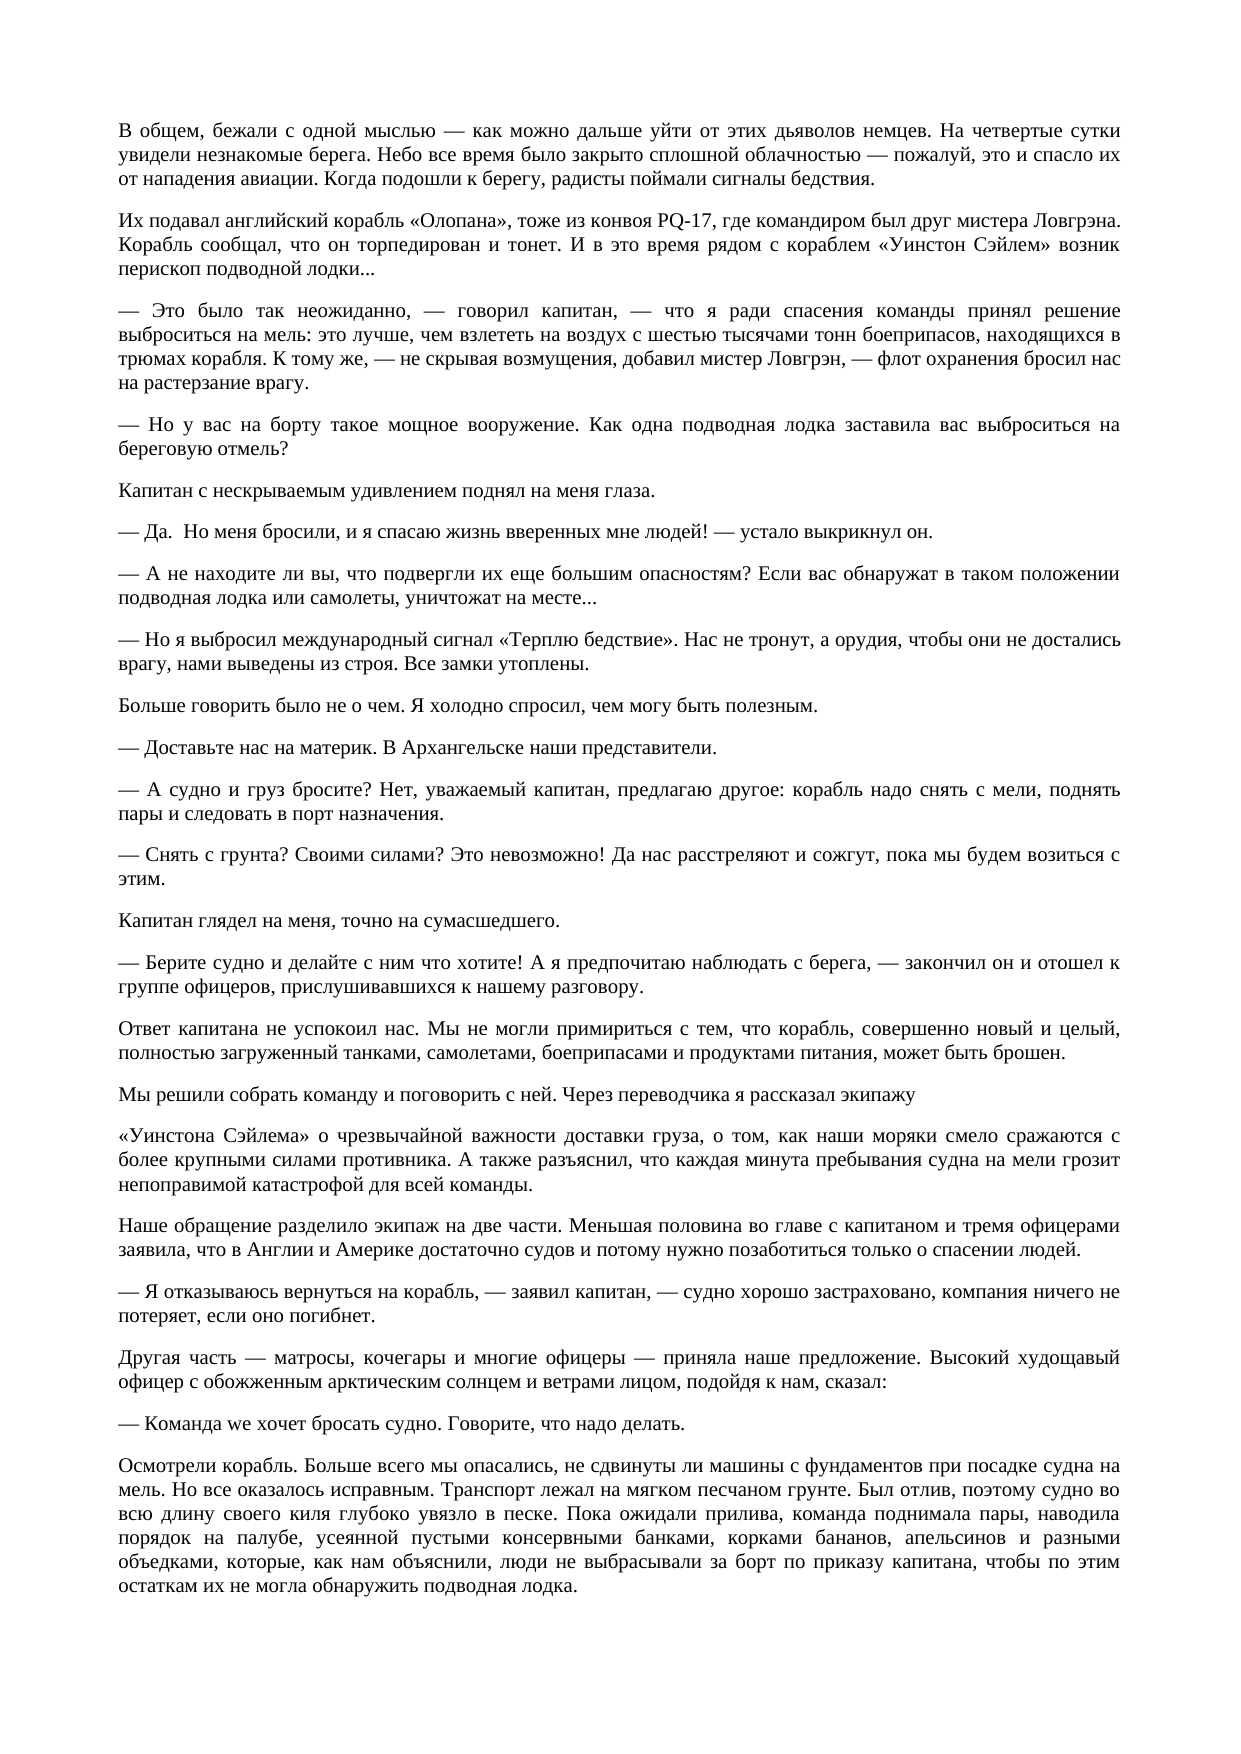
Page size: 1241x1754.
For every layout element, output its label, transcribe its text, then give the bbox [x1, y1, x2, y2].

text — Снять с грунта? Своими силами? Это невозможно! Да нас расстреляют и сожгут, пока мы будем возиться с этим. [118, 842, 1122, 890]
text «Уинстона Сэйлема» о чрезвычайной важности доставки груза, о том, как наши моряки смело сражаются с более крупными силами противника. А также разъяснил, что каждая минута пребывания судна на мели грозит непоправимой катастрофой для всей команды. [118, 1123, 1122, 1196]
text — Доставьте нас на материк. В Архангельске наши представители. [118, 735, 1122, 759]
text Осмотрели корабль. Больше всего мы опасались, не сдвинуты ли машины с фундаментов при посадке судна на мель. Но все оказалось исправным. Транспорт лежал на мягком песчаном грунте. Был отлив, поэтому судно во всю длину своего киля глубоко увязло в песке. Пока ожидали прилива, команда поднимала пары, наводила порядок на палубе, усеянной пустыми консервными банками, корками бананов, апельсинов и разными объедками, которые, как нам объяснили, люди не выбрасывали за борт по приказу капитана, чтобы по этим остаткам их не могла обнаружить подводная лодка. [118, 1452, 1122, 1597]
text — А судно и груз бросите? Нет, уважаемый капитан, предлагаю другое: корабль надо снять с мели, поднять пары и следовать в порт назначения. [118, 776, 1122, 824]
text Другая часть — матросы, кочегары и многие офицеры — приняла наше предложение. Высокий худощавый офицер с обожженным арктическим солнцем и ветрами лицом, подойдя к нам, сказал: [118, 1345, 1122, 1393]
text Капитан с нескрываемым удивлением поднял на меня глаза. [118, 478, 1122, 502]
text Их подавал английский корабль «Олопана», тоже из конвоя PQ-17, где командиром был друг мистера Ловгрэна. Корабль сообщал, что он торпедирован и тонет. И в это время рядом с кораблем «Уинстон Сэйлем» возник перископ подводной лодки... [118, 208, 1122, 280]
text — Берите судно и делайте с ним что хотите! А я предпочитаю наблюдать с берега, — закончил он и отошел к группе офицеров, прислушивавшихся к нашему разговору. [118, 950, 1122, 998]
text Капитан глядел на меня, точно на сумасшедшего. [118, 908, 1122, 932]
text — Команда we хочет бросать судно. Говорите, что надо делать. [118, 1411, 1122, 1435]
text — Я отказываюсь вернуться на корабль, — заявил капитан, — судно хорошо застраховано, компания ничего не потеряет, если оно погибнет. [118, 1279, 1122, 1327]
text — Это было так неожиданно, — говорил капитан, — что я ради спасения команды принял решение выброситься на мель: это лучше, чем взлететь на воздух с шестью тысячами тонн боеприпасов, находящихся в трюмах корабля. К тому же, — не скрывая возмущения, добавил мистер Ловгрэн, — флот охранения бросил нас на растерзание врагу. [118, 298, 1122, 394]
text Наше обращение разделило экипаж на две части. Меньшая половина во главе с капитаном и тремя офицерами заявила, что в Англии и Америке достаточно судов и потому нужно позаботиться только о спасении людей. [118, 1213, 1122, 1261]
text Ответ капитана не успокоил нас. Мы не могли примириться с тем, что корабль, совершенно новый и целый, полностью загруженный танками, самолетами, боеприпасами и продуктами питания, может быть брошен. [118, 1016, 1122, 1064]
text В общем, бежали с одной мыслью — как можно дальше уйти от этих дьяволов немцев. На четвертые сутки увидели незнакомые берега. Небо все время было закрыто сплошной облачностью — пожалуй, это и спасло их от нападения авиации. Когда подошли к берегу, радисты поймали сигналы бедствия. [118, 118, 1122, 190]
text — Но я выбросил международный сигнал «Терплю бедствие». Нас не тронут, а орудия, чтобы они не достались врагу, нами выведены из строя. Все замки утоплены. [118, 627, 1122, 675]
text Больше говорить было не о чем. Я холодно спросил, чем могу быть полезным. [118, 693, 1122, 717]
text Мы решили собрать команду и поговорить с ней. Через переводчика я рассказал экипажу [118, 1082, 1122, 1106]
text — А не находите ли вы, что подвергли их еще большим опасностям? Если вас обнаружат в таком положении подводная лодка или самолеты, уничтожат на месте... [118, 561, 1122, 609]
text — Да. Но меня бросили, и я спасаю жизнь вверенных мне людей! — устало выкрикнул он. [118, 519, 1122, 543]
text — Но у вас на борту такое мощное вооружение. Как одна подводная лодка заставила вас выброситься на береговую отмель? [118, 412, 1122, 460]
